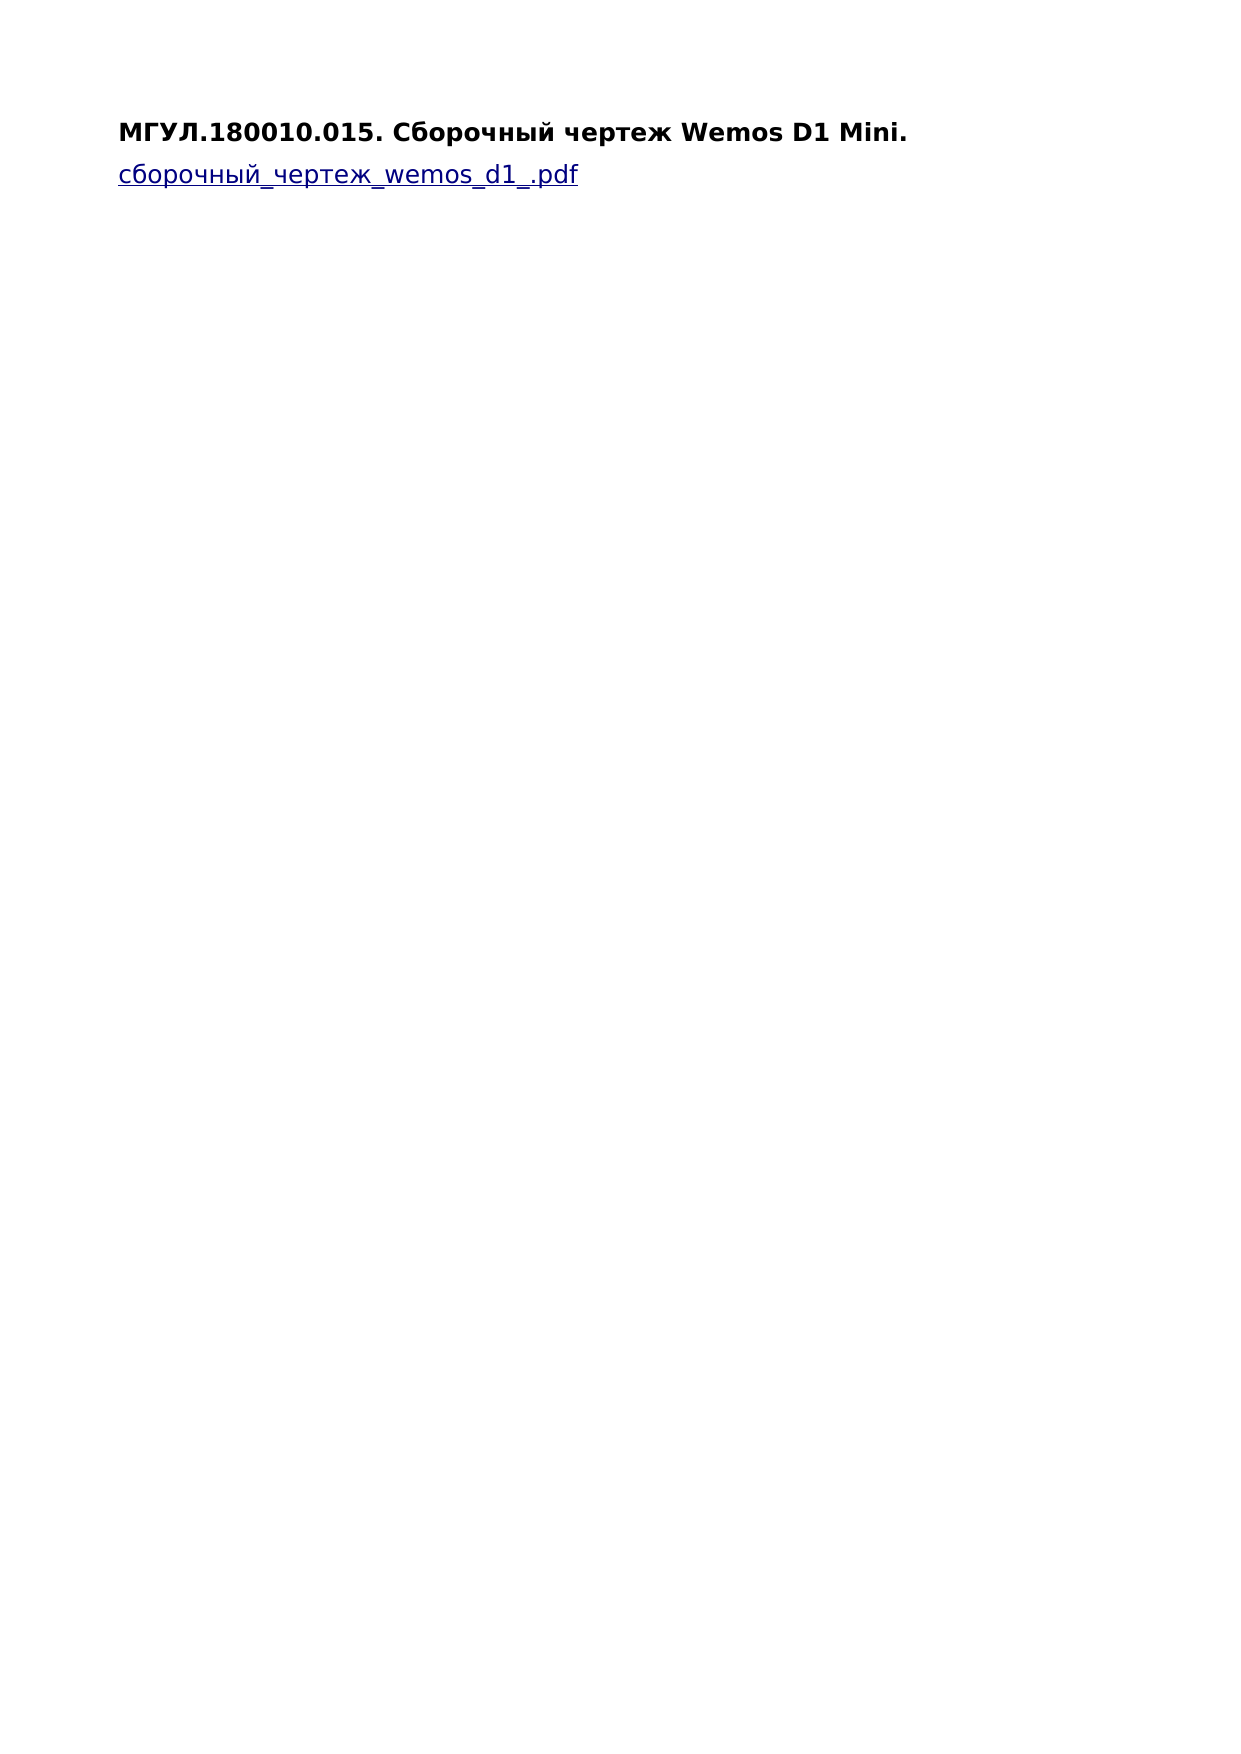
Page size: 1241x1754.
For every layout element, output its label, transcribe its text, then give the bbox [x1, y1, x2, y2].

text МГУЛ.180010.015. Сборочный чертеж Wemos D1 Mini. [118, 118, 1122, 147]
text сборочный_чертеж_wemos_d1_.pdf [118, 160, 1122, 189]
